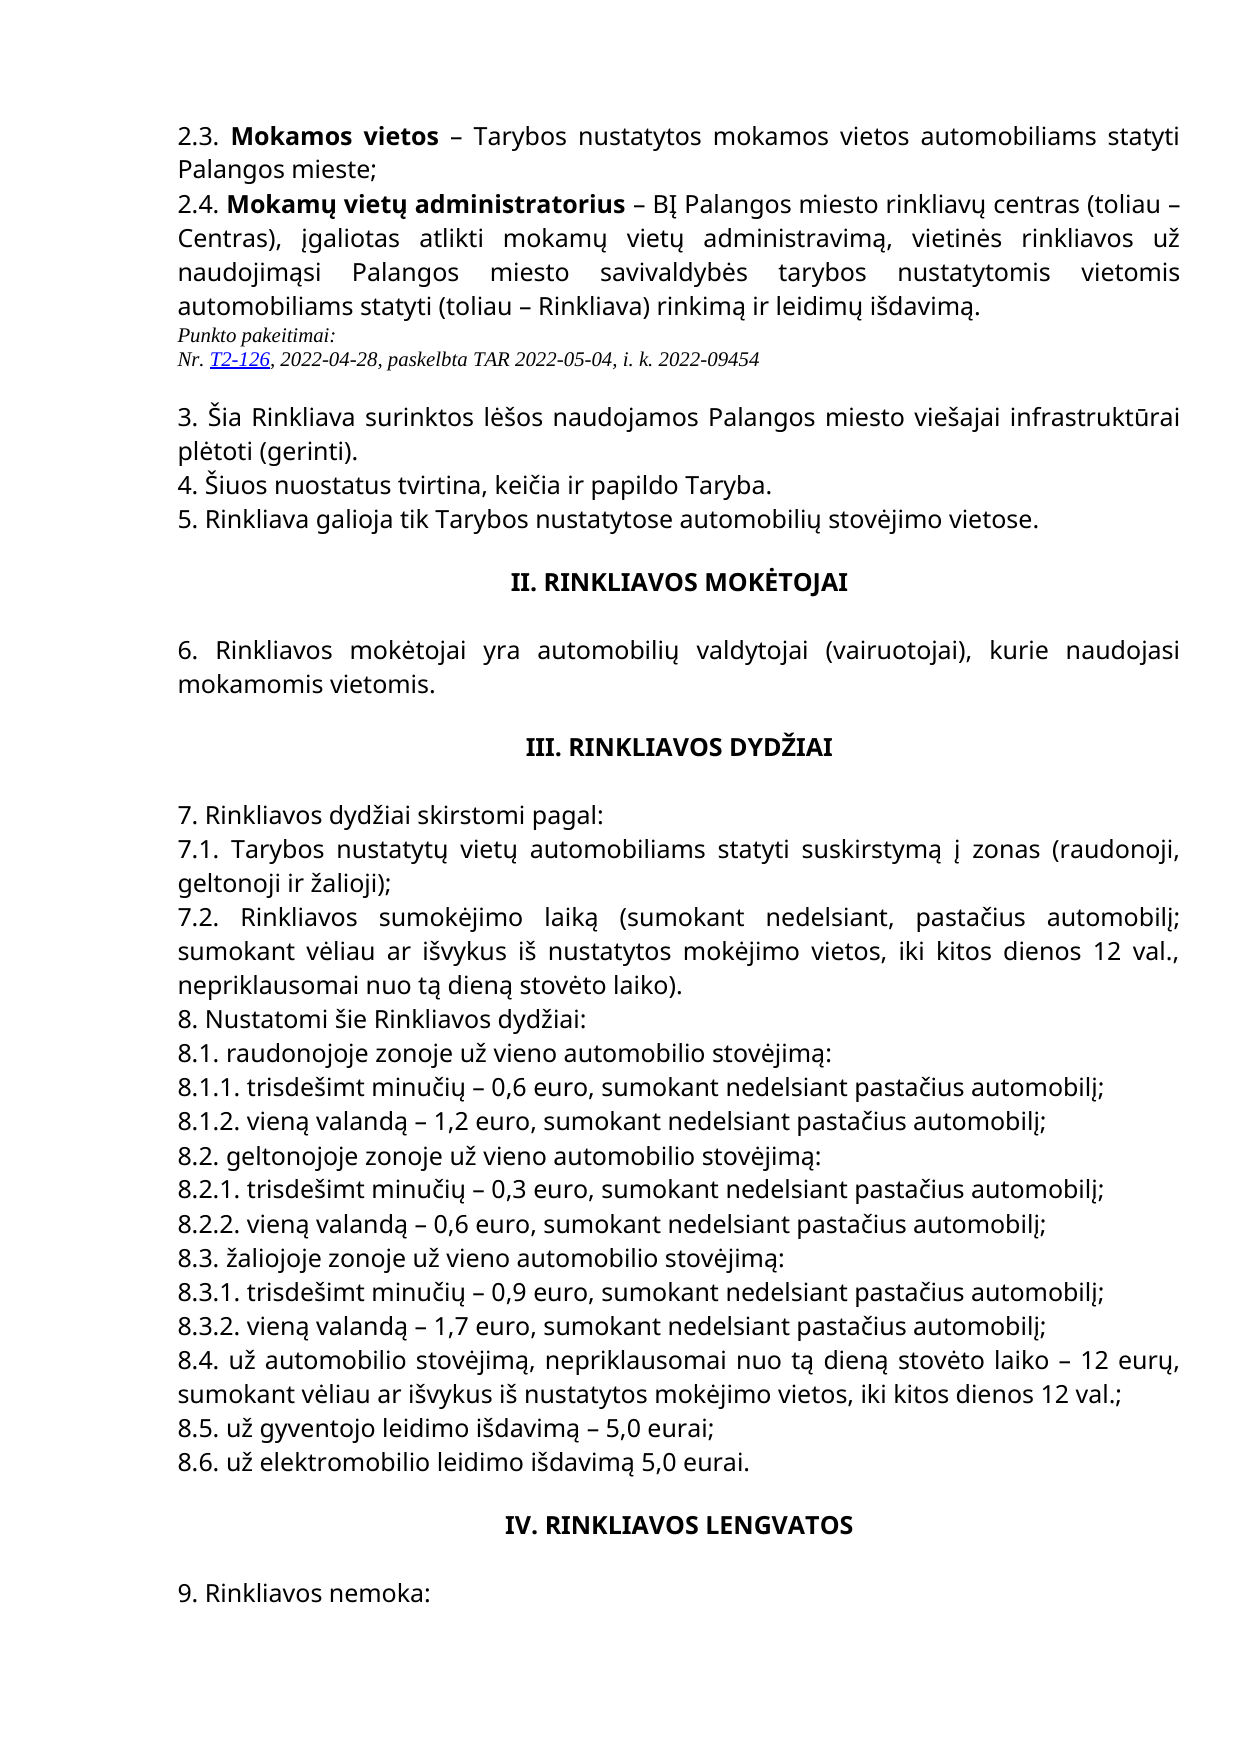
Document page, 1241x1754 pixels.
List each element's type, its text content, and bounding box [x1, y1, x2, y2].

text 7.1. Tarybos nustatytų vietų automobiliams statyti suskirstymą į zonas (raudonoji, geltonoji ir žalioji); [177, 832, 1181, 900]
text Nr. T2-126, 2022-04-28, paskelbta TAR 2022-05-04, i. k. 2022-09454 [177, 347, 1181, 371]
text 8.2.2. vieną valandą – 0,6 euro, sumokant nedelsiant pastačius automobilį; [177, 1206, 1181, 1240]
text 8.3.2. vieną valandą – 1,7 euro, sumokant nedelsiant pastačius automobilį; [177, 1308, 1181, 1342]
text 8.1. raudonojoje zonoje už vieno automobilio stovėjimą: [177, 1036, 1181, 1070]
text II. RINKLIAVOS MOKĖTOJAI [177, 564, 1181, 598]
text 8.3.1. trisdešimt minučių – 0,9 euro, sumokant nedelsiant pastačius automobilį; [177, 1274, 1181, 1308]
text 8. Nustatomi šie Rinkliavos dydžiai: [177, 1002, 1181, 1036]
text 2.4. Mokamų vietų administratorius – BĮ Palangos miesto rinkliavų centras (toliau – Centras), įgaliotas atlikti mokamų vietų administravimą, vietinės rinkliavos už naudojimąsi Palangos miesto savivaldybės tarybos nustatytomis vietomis automobiliams statyti (toliau – Rinkliava) rinkimą ir leidimų išdavimą. [177, 186, 1181, 322]
text IV. RINKLIAVOS LENGVATOS [177, 1507, 1181, 1542]
text 8.1.2. vieną valandą – 1,2 euro, sumokant nedelsiant pastačius automobilį; [177, 1104, 1181, 1138]
text 7. Rinkliavos dydžiai skirstomi pagal: [177, 797, 1181, 832]
text 8.4. už automobilio stovėjimą, nepriklausomai nuo tą dieną stovėto laiko – 12 eurų, sumokant vėliau ar išvykus iš nustatytos mokėjimo vietos, iki kitos dienos 12 val.; [177, 1342, 1181, 1411]
text 8.3. žaliojoje zonoje už vieno automobilio stovėjimą: [177, 1240, 1181, 1274]
text 8.5. už gyventojo leidimo išdavimą – 5,0 eurai; [177, 1411, 1181, 1445]
text 6. Rinkliavos mokėtojai yra automobilių valdytojai (vairuotojai), kurie naudojasi mokamomis vietomis. [177, 632, 1181, 701]
text III. RINKLIAVOS DYDŽIAI [177, 729, 1181, 763]
text 4. Šiuos nuostatus tvirtina, keičia ir papildo Taryba. [177, 467, 1181, 502]
text 3. Šia Rinkliava surinktos lėšos naudojamos Palangos miesto viešajai infrastruktūrai plėtoti (gerinti). [177, 399, 1181, 467]
text 8.1.1. trisdešimt minučių – 0,6 euro, sumokant nedelsiant pastačius automobilį; [177, 1070, 1181, 1104]
text Punkto pakeitimai: [177, 322, 1181, 347]
text 2.3. Mokamos vietos – Tarybos nustatytos mokamos vietos automobiliams statyti Palangos mieste; [177, 118, 1181, 186]
text 5. Rinkliava galioja tik Tarybos nustatytose automobilių stovėjimo vietose. [177, 502, 1181, 536]
text 8.2. geltonojoje zonoje už vieno automobilio stovėjimą: [177, 1138, 1181, 1172]
text 8.6. už elektromobilio leidimo išdavimą 5,0 eurai. [177, 1445, 1181, 1479]
text 8.2.1. trisdešimt minučių – 0,3 euro, sumokant nedelsiant pastačius automobilį; [177, 1172, 1181, 1206]
text 9. Rinkliavos nemoka: [177, 1576, 1181, 1610]
text 7.2. Rinkliavos sumokėjimo laiką (sumokant nedelsiant, pastačius automobilį; sumokant vėliau ar išvykus iš nustatytos mokėjimo vietos, iki kitos dienos 12 val., nepriklausomai nuo tą dieną stovėto laiko). [177, 900, 1181, 1002]
